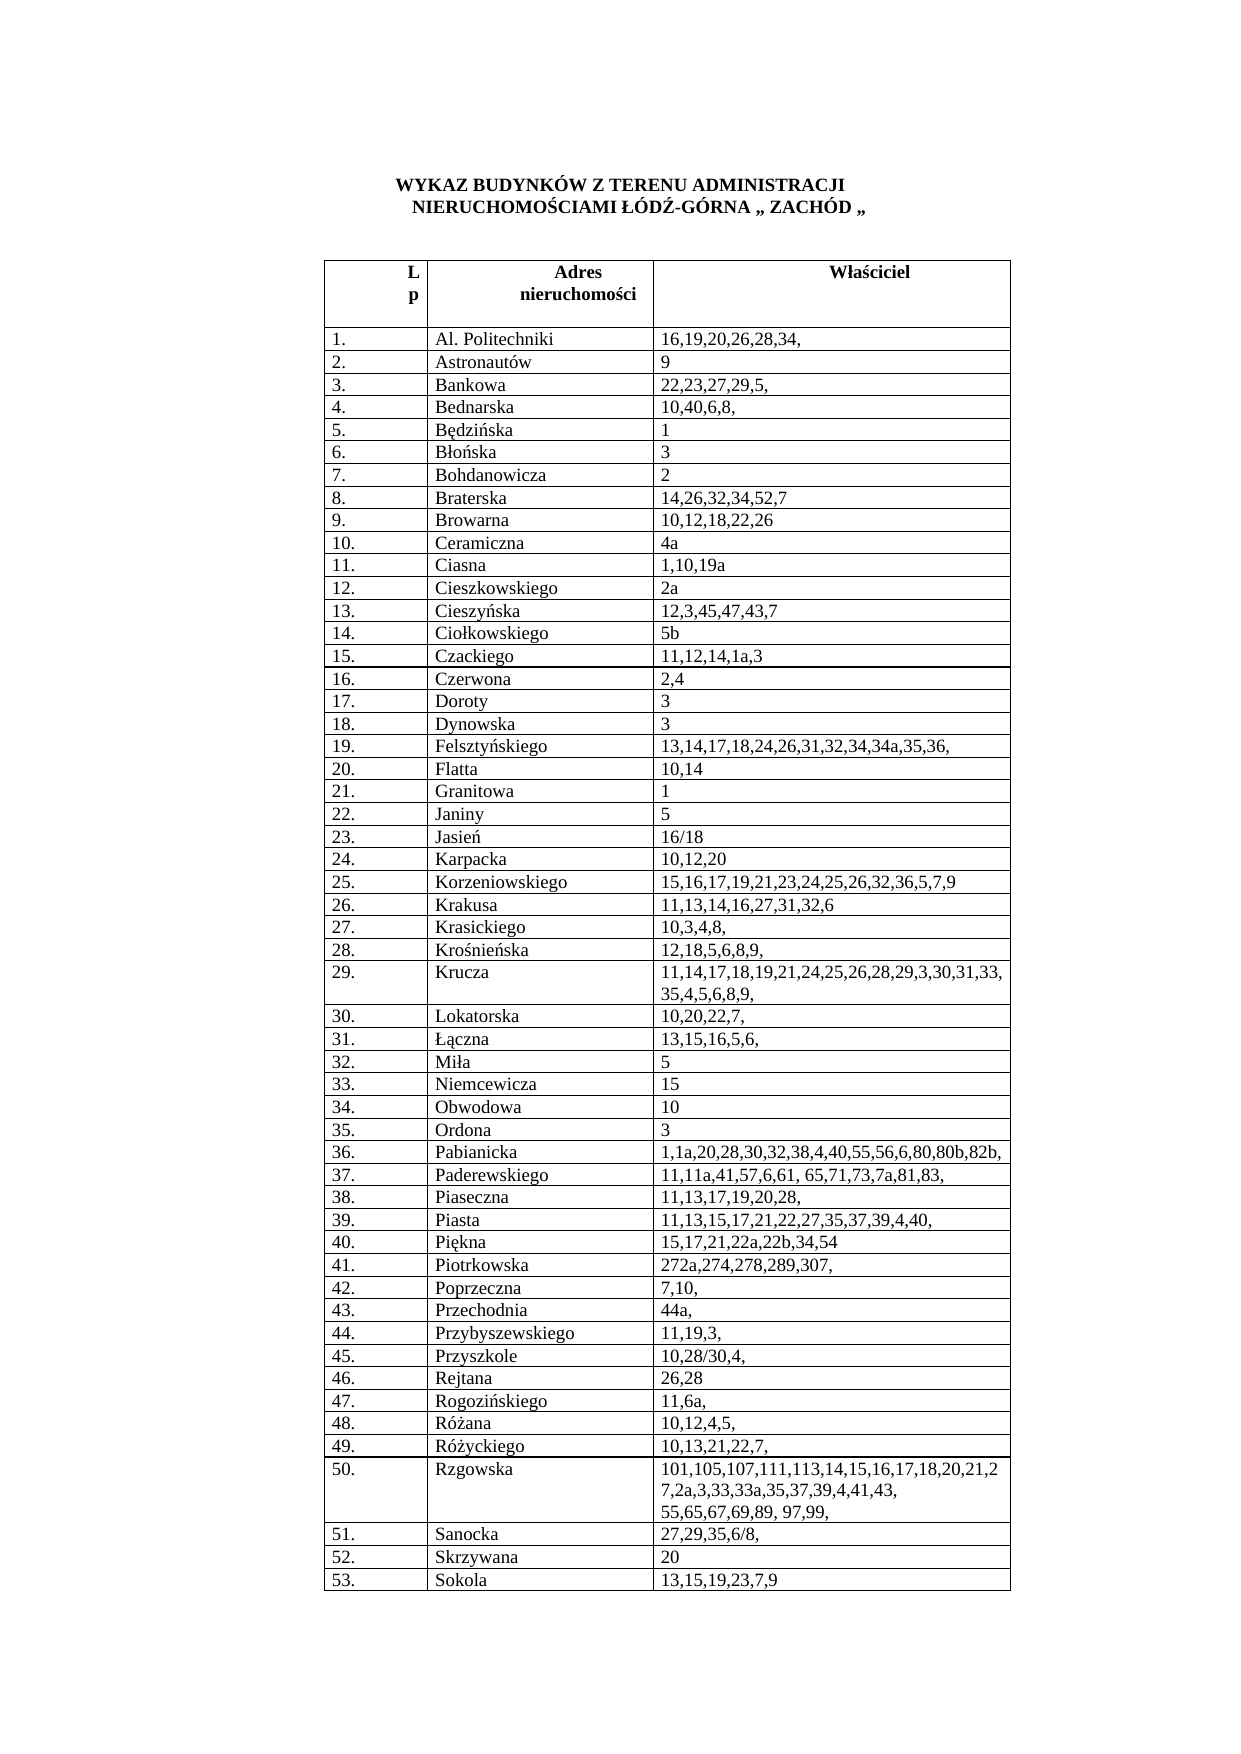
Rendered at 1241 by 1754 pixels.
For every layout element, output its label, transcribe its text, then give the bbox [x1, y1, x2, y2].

table_cell 10,12,20 [654, 848, 1010, 870]
table_cell Czerwona [428, 668, 653, 689]
table_cell 101,105,107,111,113,14,15,16,17,18,20,21,27,2a,3,33,33a,35,37,39,4,41,43, 55,65,67,69,89, 97,99, [654, 1458, 1010, 1522]
table_cell Piotrkowska [428, 1254, 653, 1276]
table_cell [325, 735, 427, 757]
table_cell Krośnieńska [428, 939, 653, 960]
table_cell [325, 554, 427, 576]
table_cell [325, 645, 427, 666]
table_cell 9 [654, 351, 1010, 372]
table_cell Różana [428, 1412, 653, 1434]
table_cell [325, 1141, 427, 1163]
table_cell [325, 894, 427, 915]
table_cell [325, 1028, 427, 1049]
table_cell Błońska [428, 441, 653, 463]
table_cell [325, 464, 427, 486]
table_cell 2 [654, 464, 1010, 486]
table_cell Al. Politechniki [428, 328, 653, 350]
table_cell 11,12,14,1a,3 [654, 645, 1010, 666]
table_cell 10,3,4,8, [654, 916, 1010, 938]
table_cell [325, 1119, 427, 1140]
table_cell 16/18 [654, 826, 1010, 847]
table_cell [325, 351, 427, 372]
table_cell [325, 1299, 427, 1321]
table_cell [325, 1345, 427, 1366]
table_cell 20 [654, 1546, 1010, 1567]
table_cell 15,16,17,19,21,23,24,25,26,32,36,5,7,9 [654, 871, 1010, 892]
table_cell 15 [654, 1073, 1010, 1095]
table_cell 26,28 [654, 1367, 1010, 1389]
table_cell Krucza [428, 961, 653, 1004]
table_cell Bednarska [428, 396, 653, 418]
table_cell 44a, [654, 1299, 1010, 1321]
table_cell 11,6a, [654, 1390, 1010, 1411]
table_cell Ciołkowskiego [428, 622, 653, 644]
table_cell 2a [654, 577, 1010, 598]
table_cell Miła [428, 1051, 653, 1072]
table_cell [325, 1367, 427, 1389]
table_cell Piaseczna [428, 1186, 653, 1208]
table_cell 3 [654, 441, 1010, 463]
table_cell [325, 1209, 427, 1230]
table_cell [325, 826, 427, 847]
table_cell [325, 532, 427, 553]
table_cell Sanocka [428, 1523, 653, 1545]
table_cell 10,40,6,8, [654, 396, 1010, 418]
table_cell [325, 1096, 427, 1117]
table_cell 4a [654, 532, 1010, 553]
table_cell [325, 758, 427, 779]
table_cell Felsztyńskiego [428, 735, 653, 757]
table_cell 11,13,14,16,27,31,32,6 [654, 894, 1010, 915]
table_cell 11,19,3, [654, 1322, 1010, 1343]
table_cell [325, 577, 427, 598]
table_cell Rzgowska [428, 1458, 653, 1522]
table_header Lp [325, 261, 427, 327]
table_cell [325, 487, 427, 508]
table_cell Obwodowa [428, 1096, 653, 1117]
table_cell Krakusa [428, 894, 653, 915]
table_cell [325, 1412, 427, 1434]
table_cell Karpacka [428, 848, 653, 870]
table_cell Będzińska [428, 419, 653, 440]
table_cell Przechodnia [428, 1299, 653, 1321]
table_cell Doroty [428, 690, 653, 712]
table_cell Poprzeczna [428, 1277, 653, 1298]
table_cell [325, 939, 427, 960]
table_cell Niemcewicza [428, 1073, 653, 1095]
table_cell [325, 396, 427, 418]
table_cell [325, 419, 427, 440]
table_cell [325, 1231, 427, 1253]
table_cell Rogozińskiego [428, 1390, 653, 1411]
table_cell Piasta [428, 1209, 653, 1230]
table_cell [325, 1523, 427, 1545]
table_cell [325, 622, 427, 644]
table_cell Sokola [428, 1569, 653, 1590]
table_cell [325, 803, 427, 824]
table_cell 12,18,5,6,8,9, [654, 939, 1010, 960]
table_cell 3 [654, 713, 1010, 734]
table_cell 1,10,19a [654, 554, 1010, 576]
table_cell [325, 690, 427, 712]
table_cell Skrzywana [428, 1546, 653, 1567]
table_cell [325, 961, 427, 1004]
table_cell [325, 848, 427, 870]
table_cell [325, 1435, 427, 1456]
table_cell Ceramiczna [428, 532, 653, 553]
table_cell 10,14 [654, 758, 1010, 779]
table_cell 10,12,18,22,26 [654, 509, 1010, 531]
table_cell [325, 1322, 427, 1343]
table_cell [325, 509, 427, 531]
table_cell [325, 871, 427, 892]
table_cell 11,14,17,18,19,21,24,25,26,28,29,3,30,31,33,35,4,5,6,8,9, [654, 961, 1010, 1004]
table_cell 11,11a,41,57,6,61, 65,71,73,7a,81,83, [654, 1164, 1010, 1185]
table_cell [325, 1277, 427, 1298]
table_cell 10,13,21,22,7, [654, 1435, 1010, 1456]
table_cell 3 [654, 1119, 1010, 1140]
table_cell Pabianicka [428, 1141, 653, 1163]
table_cell Cieszkowskiego [428, 577, 653, 598]
table_cell [325, 1005, 427, 1027]
table_cell 272a,274,278,289,307, [654, 1254, 1010, 1276]
table_header Adres nieruchomości [428, 261, 653, 327]
table_cell 11,13,15,17,21,22,27,35,37,39,4,40, [654, 1209, 1010, 1230]
table_cell [325, 780, 427, 802]
table_cell 1 [654, 780, 1010, 802]
table_cell Bohdanowicza [428, 464, 653, 486]
table_cell 14,26,32,34,52,7 [654, 487, 1010, 508]
table_cell Ordona [428, 1119, 653, 1140]
table_cell 10,28/30,4, [654, 1345, 1010, 1366]
table_cell Rejtana [428, 1367, 653, 1389]
table_cell 27,29,35,6/8, [654, 1523, 1010, 1545]
table_cell 2,4 [654, 668, 1010, 689]
subtitle NIERUCHOMOŚCIAMI ŁÓDŹ-GÓRNA „ ZACHÓD „ [185, 196, 1092, 217]
table_cell Paderewskiego [428, 1164, 653, 1185]
table_cell [325, 1051, 427, 1072]
table_cell [325, 916, 427, 938]
table_cell 16,19,20,26,28,34, [654, 328, 1010, 350]
table_cell 12,3,45,47,43,7 [654, 600, 1010, 621]
table_cell [325, 1254, 427, 1276]
table_cell Flatta [428, 758, 653, 779]
table_cell Dynowska [428, 713, 653, 734]
table_cell Łączna [428, 1028, 653, 1049]
table_cell Jasień [428, 826, 653, 847]
table_cell Bankowa [428, 374, 653, 395]
table_cell Piękna [428, 1231, 653, 1253]
table_cell 13,15,19,23,7,9 [654, 1569, 1010, 1590]
table_cell Cieszyńska [428, 600, 653, 621]
table_cell [325, 1546, 427, 1567]
table_cell [325, 1458, 427, 1522]
table_cell [325, 713, 427, 734]
table_cell [325, 441, 427, 463]
table_cell Astronautów [428, 351, 653, 372]
table_cell [325, 1186, 427, 1208]
table_cell Przybyszewskiego [428, 1322, 653, 1343]
table_cell 3 [654, 690, 1010, 712]
table_cell [325, 1569, 427, 1590]
table_cell [325, 1390, 427, 1411]
table_cell 1 [654, 419, 1010, 440]
table_cell 5 [654, 803, 1010, 824]
table_cell Browarna [428, 509, 653, 531]
table_cell Różyckiego [428, 1435, 653, 1456]
table_cell 10,12,4,5, [654, 1412, 1010, 1434]
table_cell 13,15,16,5,6, [654, 1028, 1010, 1049]
table_cell 5 [654, 1051, 1010, 1072]
table_cell [325, 374, 427, 395]
table_cell 22,23,27,29,5, [654, 374, 1010, 395]
table_cell Korzeniowskiego [428, 871, 653, 892]
table_cell 11,13,17,19,20,28, [654, 1186, 1010, 1208]
title WYKAZ BUDYNKÓW Z TERENU ADMINISTRACJI [148, 174, 1092, 196]
table_cell Lokatorska [428, 1005, 653, 1027]
table_cell 10,20,22,7, [654, 1005, 1010, 1027]
table_cell 5b [654, 622, 1010, 644]
table_cell 7,10, [654, 1277, 1010, 1298]
table_cell Granitowa [428, 780, 653, 802]
table_cell 10 [654, 1096, 1010, 1117]
table_cell [325, 1164, 427, 1185]
table_cell 1,1a,20,28,30,32,38,4,40,55,56,6,80,80b,82b, [654, 1141, 1010, 1163]
table_cell Braterska [428, 487, 653, 508]
table_header Właściciel [654, 261, 1010, 327]
table_cell [325, 328, 427, 350]
table_cell [325, 600, 427, 621]
table_cell Przyszkole [428, 1345, 653, 1366]
table_cell Krasickiego [428, 916, 653, 938]
table_cell 13,14,17,18,24,26,31,32,34,34a,35,36, [654, 735, 1010, 757]
table_cell [325, 1073, 427, 1095]
table_cell [325, 668, 427, 689]
table_cell Janiny [428, 803, 653, 824]
table_cell 15,17,21,22a,22b,34,54 [654, 1231, 1010, 1253]
table_cell Czackiego [428, 645, 653, 666]
table_cell Ciasna [428, 554, 653, 576]
